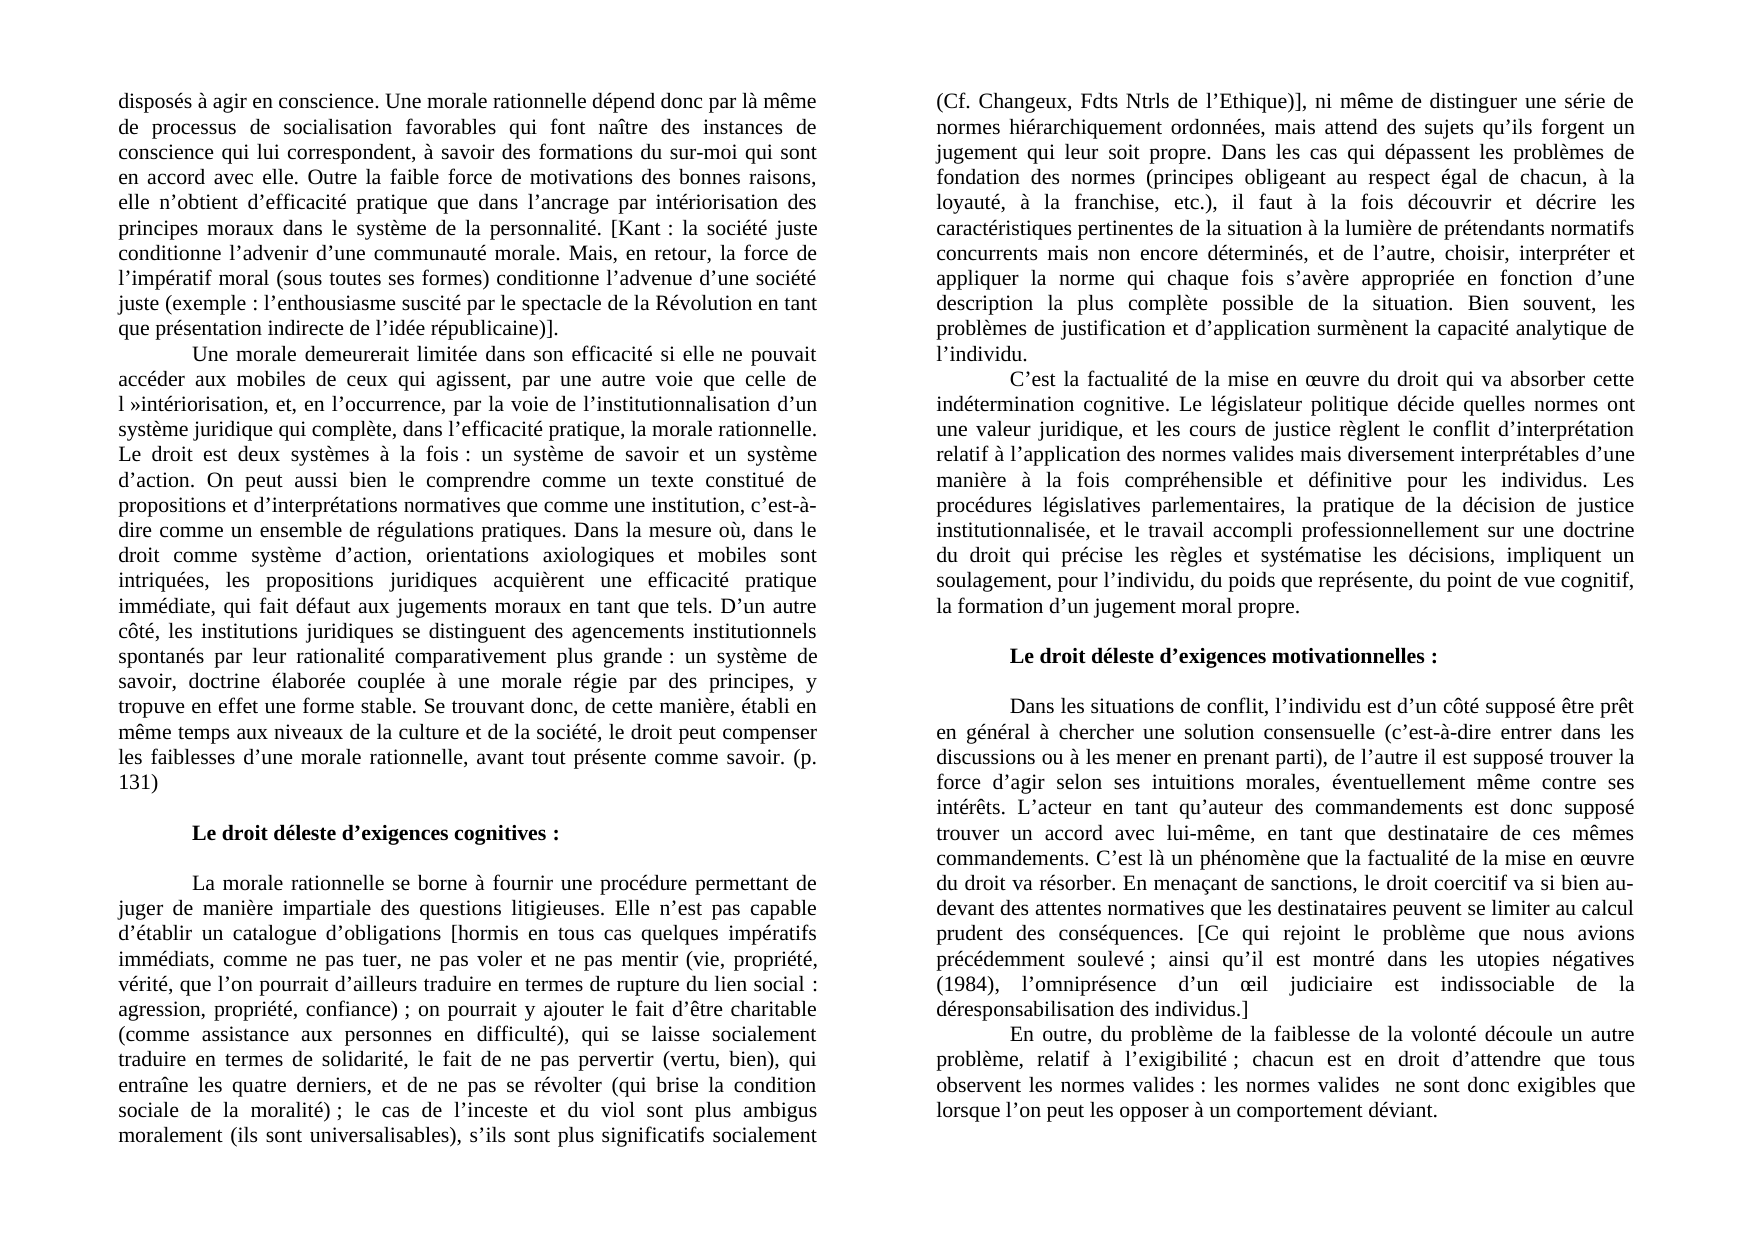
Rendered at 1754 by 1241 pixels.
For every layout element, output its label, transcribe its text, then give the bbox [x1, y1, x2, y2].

text disposés à agir en conscience. Une morale rationnelle dépend donc par là même de processus de socialisation favorables qui font naître des instances de conscience qui lui correspondent, à savoir des formations du sur-moi qui sont en accord avec elle. Outre la faible force de motivations des bonnes raisons, elle n’obtient d’efficacité pratique que dans l’ancrage par intériorisation des principes moraux dans le système de la personnalité. [Kant : la société juste conditionne l’advenir d’une communauté morale. Mais, en retour, la force de l’impératif moral (sous toutes ses formes) conditionne l’advenue d’une société juste (exemple : l’enthousiasme suscité par le spectacle de la Révolution en tant que présentation indirecte de l’idée républicaine)]. [118, 88, 818, 341]
text Le droit déleste d’exigences motivationnelles : [936, 643, 1636, 668]
text Le droit déleste d’exigences cognitives : [118, 819, 818, 845]
text Dans les situations de conflit, l’individu est d’un côté supposé être prêt en général à chercher une solution consensuelle (c’est-à-dire entrer dans les discussions ou à les mener en prenant parti), de l’autre il est supposé trouver la force d’agir selon ses intuitions morales, éventuellement même contre ses intérêts. L’acteur en tant qu’auteur des commandements est donc supposé trouver un accord avec lui-même, en tant que destinataire de ces mêmes commandements. C’est là un phénomène que la factualité de la mise en œuvre du droit va résorber. En menaçant de sanctions, le droit coercitif va si bien au-devant des attentes normatives que les destinataires peuvent se limiter au calcul prudent des conséquences. [Ce qui rejoint le problème que nous avions précédemment soulevé ; ainsi qu’il est montré dans les utopies négatives (1984), l’omniprésence d’un œil judiciaire est indissociable de la déresponsabilisation des individus.] [936, 693, 1636, 1021]
text C’est la factualité de la mise en œuvre du droit qui va absorber cette indétermination cognitive. Le législateur politique décide quelles normes ont une valeur juridique, et les cours de justice règlent le conflit d’interprétation relatif à l’application des normes valides mais diversement interprétables d’une manière à la fois compréhensible et définitive pour les individus. Les procédures législatives parlementaires, la pratique de la décision de justice institutionnalisée, et le travail accompli professionnellement sur une doctrine du droit qui précise les règles et systématise les décisions, impliquent un soulagement, pour l’individu, du poids que représente, du point de vue cognitif, la formation d’un jugement moral propre. [936, 366, 1636, 618]
text La morale rationnelle se borne à fournir une procédure permettant de juger de manière impartiale des questions litigieuses. Elle n’est pas capable d’établir un catalogue d’obligations [hormis en tous cas quelques impératifs immédiats, comme ne pas tuer, ne pas voler et ne pas mentir (vie, propriété, vérité, que l’on pourrait d’ailleurs traduire en termes de rupture du lien social : agression, propriété, confiance) ; on pourrait y ajouter le fait d’être charitable (comme assistance aux personnes en difficulté), qui se laisse socialement traduire en termes de solidarité, le fait de ne pas pervertir (vertu, bien), qui entraîne les quatre derniers, et de ne pas se révolter (qui brise la condition sociale de la moralité) ; le cas de l’inceste et du viol sont plus ambigus moralement (ils sont universalisables), s’ils sont plus significatifs socialement [118, 870, 818, 1147]
text En outre, du problème de la faiblesse de la volonté découle un autre problème, relatif à l’exigibilité ; chacun est en droit d’attendre que tous observent les normes valides : les normes valides ne sont donc exigibles que lorsque l’on peut les opposer à un comportement déviant. [936, 1021, 1636, 1122]
text (Cf. Changeux, Fdts Ntrls de l’Ethique)], ni même de distinguer une série de normes hiérarchiquement ordonnées, mais attend des sujets qu’ils forgent un jugement qui leur soit propre. Dans les cas qui dépassent les problèmes de fondation des normes (principes obligeant au respect égal de chacun, à la loyauté, à la franchise, etc.), il faut à la fois découvrir et décrire les caractéristiques pertinentes de la situation à la lumière de prétendants normatifs concurrents mais non encore déterminés, et de l’autre, choisir, interpréter et appliquer la norme qui chaque fois s’avère appropriée en fonction d’une description la plus complète possible de la situation. Bien souvent, les problèmes de justification et d’application surmènent la capacité analytique de l’individu. [936, 88, 1636, 366]
text Une morale demeurerait limitée dans son efficacité si elle ne pouvait accéder aux mobiles de ceux qui agissent, par une autre voie que celle de l »intériorisation, et, en l’occurrence, par la voie de l’institutionnalisation d’un système juridique qui complète, dans l’efficacité pratique, la morale rationnelle. Le droit est deux systèmes à la fois : un système de savoir et un système d’action. On peut aussi bien le comprendre comme un texte constitué de propositions et d’interprétations normatives que comme une institution, c’est-à-dire comme un ensemble de régulations pratiques. Dans la mesure où, dans le droit comme système d’action, orientations axiologiques et mobiles sont intriquées, les propositions juridiques acquièrent une efficacité pratique immédiate, qui fait défaut aux jugements moraux en tant que tels. D’un autre côté, les institutions juridiques se distinguent des agencements institutionnels spontanés par leur rationalité comparativement plus grande : un système de savoir, doctrine élaborée couplée à une morale régie par des principes, y tropuve en effet une forme stable. Se trouvant donc, de cette manière, établi en même temps aux niveaux de la culture et de la société, le droit peut compenser les faiblesses d’une morale rationnelle, avant tout présente comme savoir. (p. 131) [118, 341, 818, 794]
